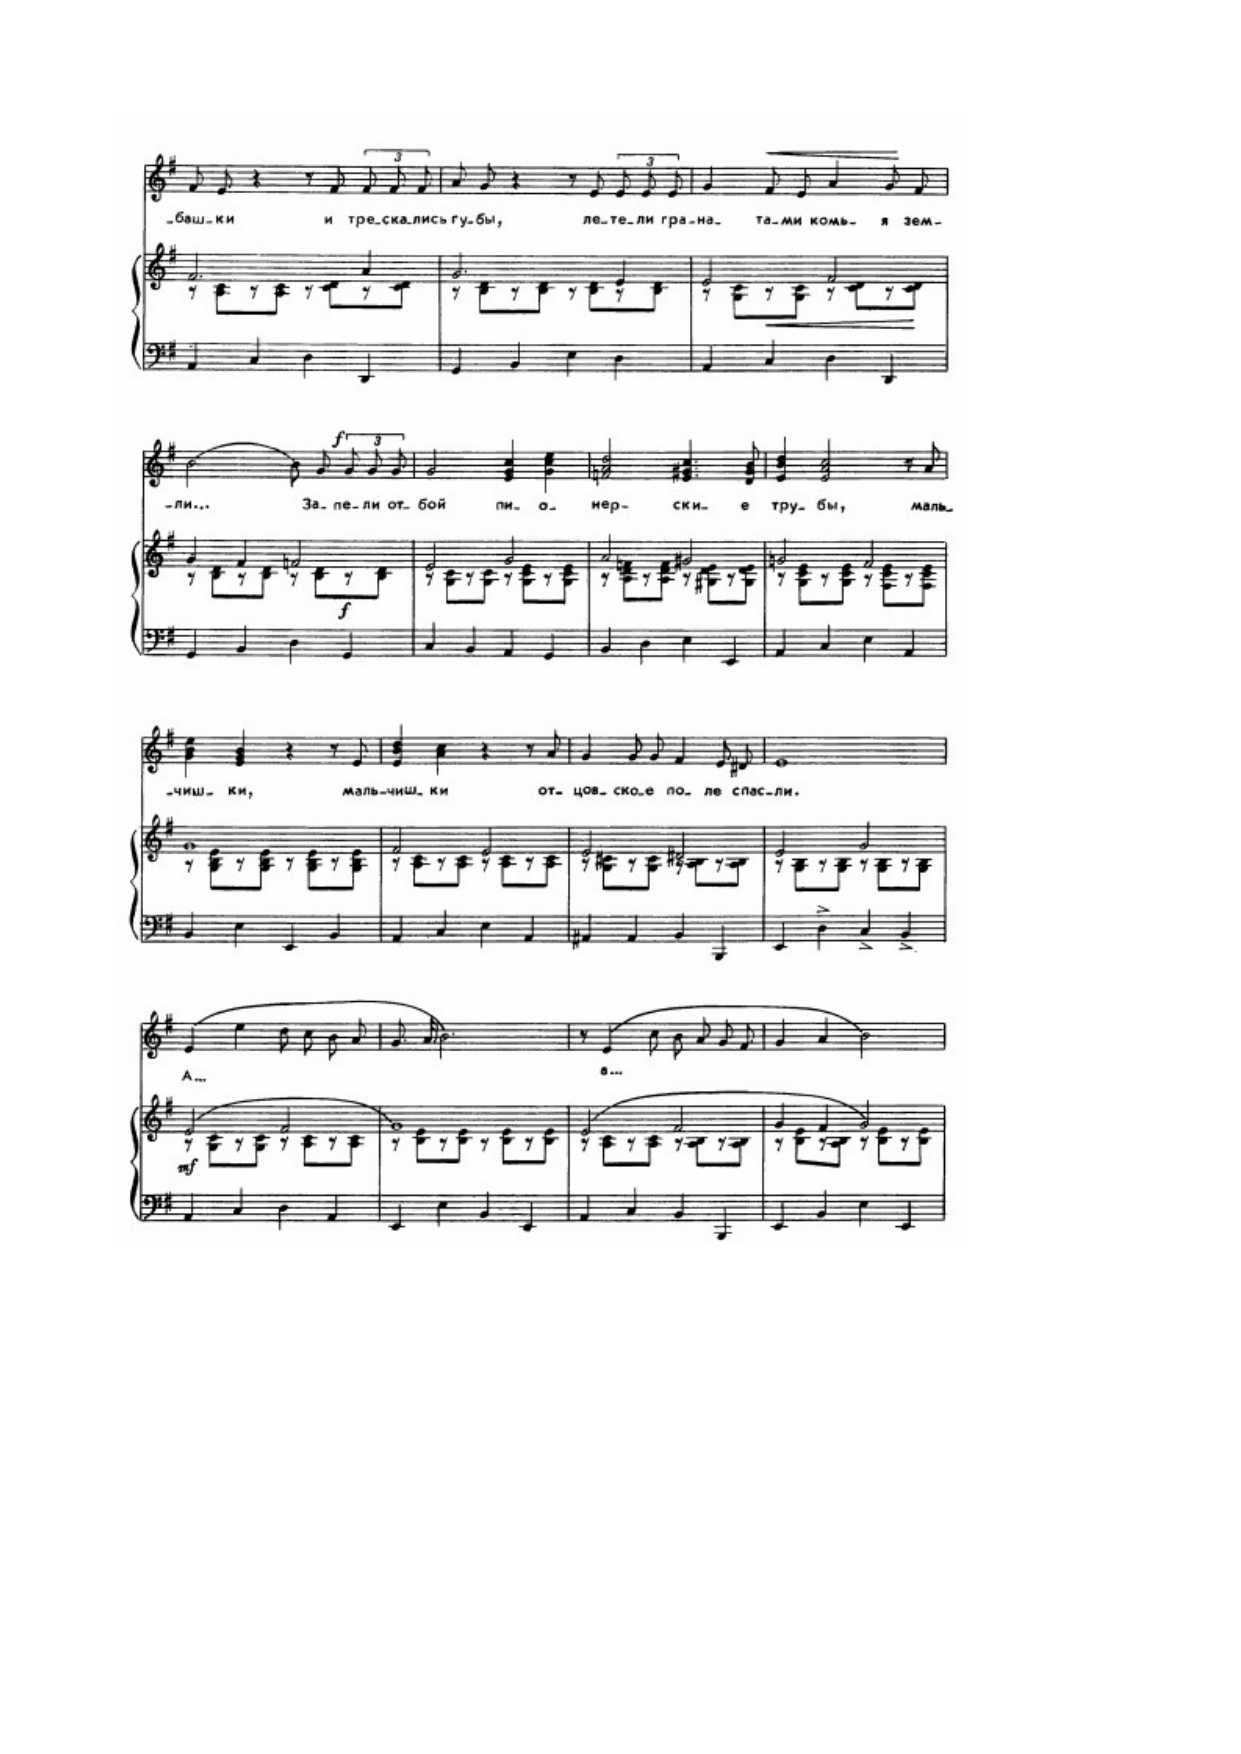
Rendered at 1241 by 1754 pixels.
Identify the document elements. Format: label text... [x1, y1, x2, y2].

picture [118, 118, 969, 1248]
text Отцовское поле(Ю. Чичков — С. Шмаков)Метались над полем тревожные птицы,Касаясь земли опалённым крылом.Беда налетела — горела пшеница,А поле лежало вдали за селом.Припев:Дымились рубашки, и трескались губы.Летели гранатами комья земли…Запели отбой пионерские трубы,Мальчишки, мальчишкиОтцовское поле спасли.Рванулись мальчишки в огонь, как в атаку,И каждый поклялся — ни шагу назад!В решительный час проявили отвагуСыны хлеборобов и внуки солдат.Припев.Над мирным селом отпылала зарница,И в небе далёкие звезды горят,И снова шумит золотая пшеница,Она не забудет отвагу ребят.Припев. [118, 118, 1122, 1254]
